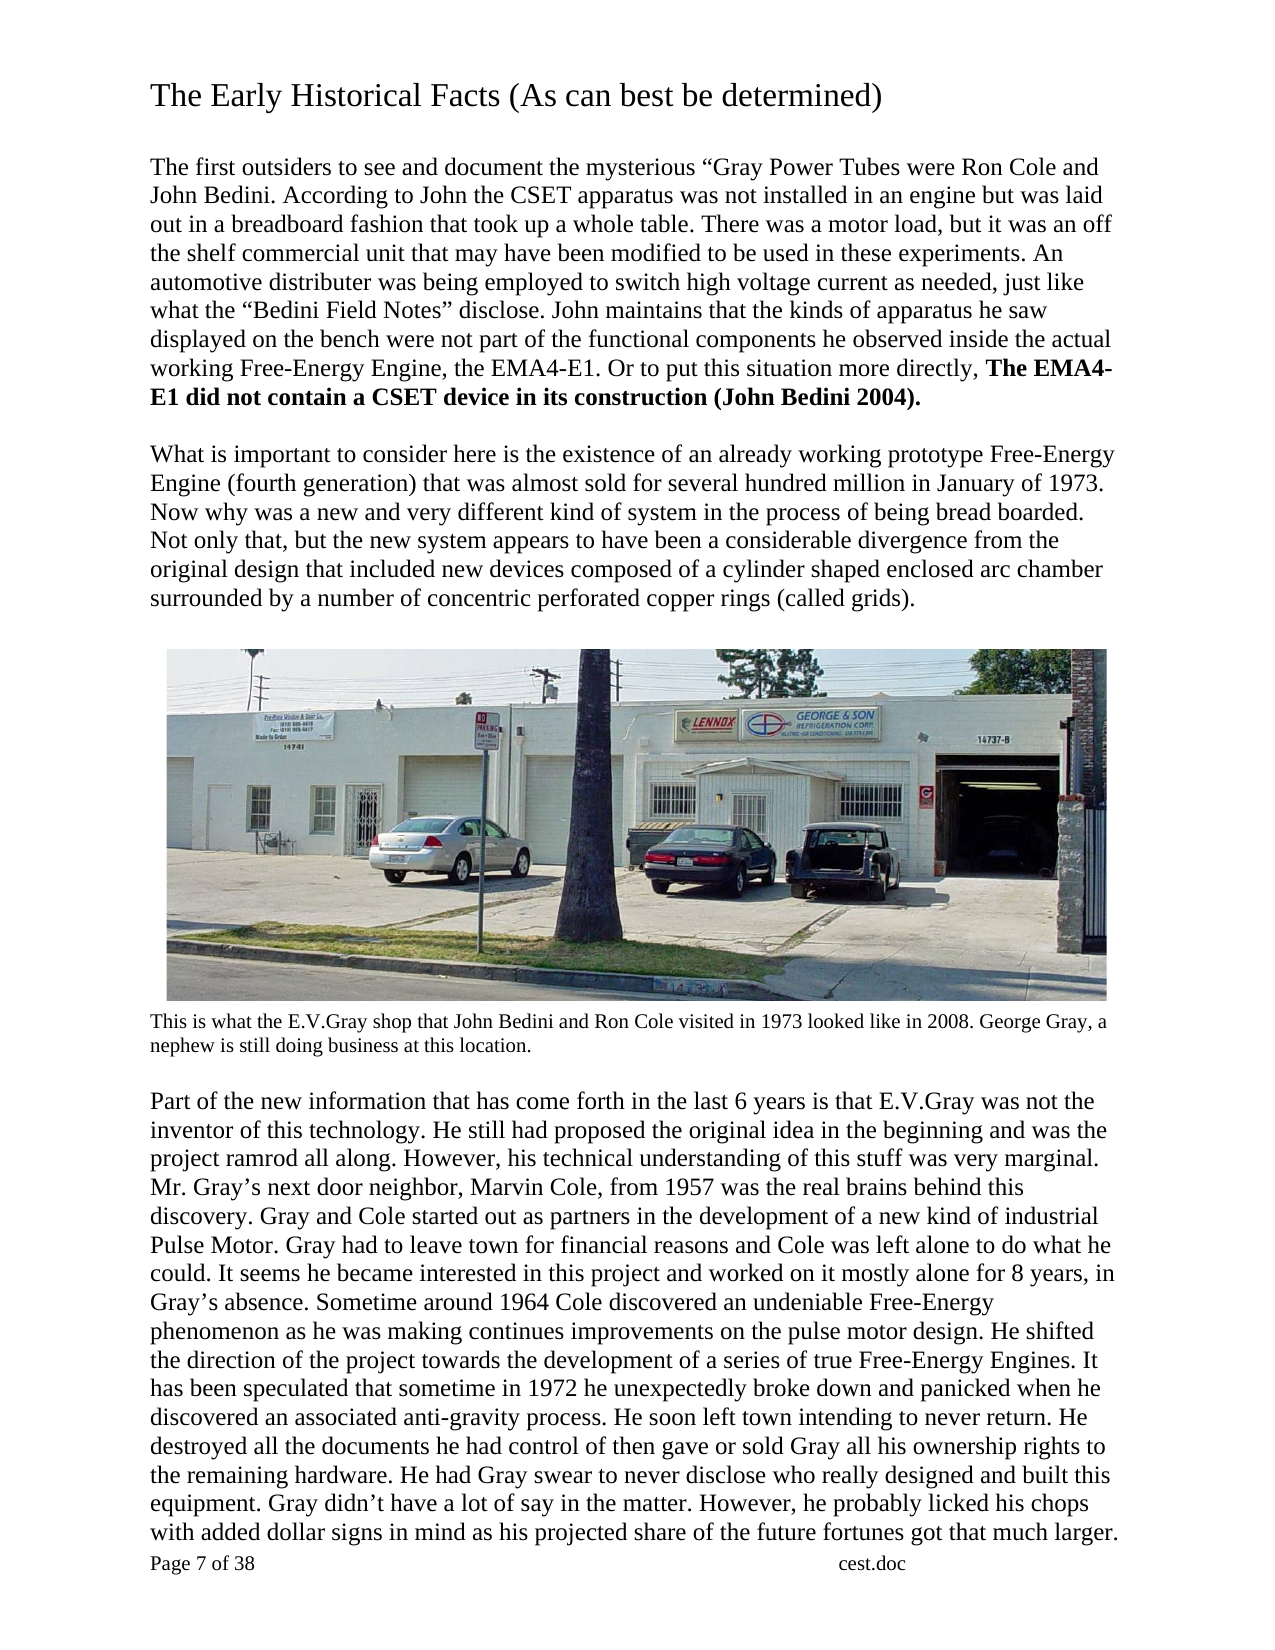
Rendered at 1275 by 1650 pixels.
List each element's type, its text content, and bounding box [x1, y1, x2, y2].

picture [166, 649, 1107, 1001]
text The Early Historical Facts (As can best be determined) [150, 75, 1125, 113]
text Part of the new information that has come forth in the last 6 years is that E.V.Gray was not the inventor of this technology. He still had proposed the original idea in the beginning and was the project ramrod all along. However, his technical understanding of this stuff was very marginal. Mr. Gray’s next door neighbor, Marvin Cole, from 1957 was the real brains behind this discovery. Gray and Cole started out as partners in the development of a new kind of industrial Pulse Motor. Gray had to leave town for financial reasons and Cole was left alone to do what he could. It seems he became interested in this project and worked on it mostly alone for 8 years, in Gray’s absence. Sometime around 1964 Cole discovered an undeniable Free-Energy phenomenon as he was making continues improvements on the pulse motor design. He shifted the direction of the project towards the development of a series of true Free-Energy Engines. It has been speculated that sometime in 1972 he unexpectedly broke down and panicked when he discovered an associated anti-gravity process. He soon left town intending to never return. He destroyed all the documents he had control of then gave or sold Gray all his ownership rights to the remaining hardware. He had Gray swear to never disclose who really designed and built this equipment. Gray didn’t have a lot of say in the matter. However, he probably licked his chops with added dollar signs in mind as his projected share of the future fortunes got that much larger. [150, 1086, 1125, 1546]
text The first outsiders to see and document the mysterious “Gray Power Tubes were Ron Cole and John Bedini. According to John the CSET apparatus was not installed in an engine but was laid out in a breadboard fashion that took up a whole table. There was a motor load, but it was an off the shelf commercial unit that may have been modified to be used in these experiments. An automotive distributer was being employed to switch high voltage current as needed, just like what the “Bedini Field Notes” disclose. John maintains that the kinds of apparatus he saw displayed on the bench were not part of the functional components he observed inside the actual working Free-Energy Engine, the EMA4-E1. Or to put this situation more directly, The EMA4-E1 did not contain a CSET device in its construction (John Bedini 2004). [150, 152, 1125, 410]
text What is important to consider here is the existence of an already working prototype Free-Energy Engine (fourth generation) that was almost sold for several hundred million in January of 1973. Now why was a new and very different kind of system in the process of being bread boarded. Not only that, but the new system appears to have been a considerable divergence from the original design that included new devices composed of a cylinder shaped enclosed arc chamber surrounded by a number of concentric perforated copper rings (called grids). [150, 439, 1125, 612]
text This is what the E.V.Gray shop that John Bedini and Ron Cole visited in 1973 looked like in 2008. George Gray, a nephew is still doing business at this location. [150, 1009, 1125, 1057]
